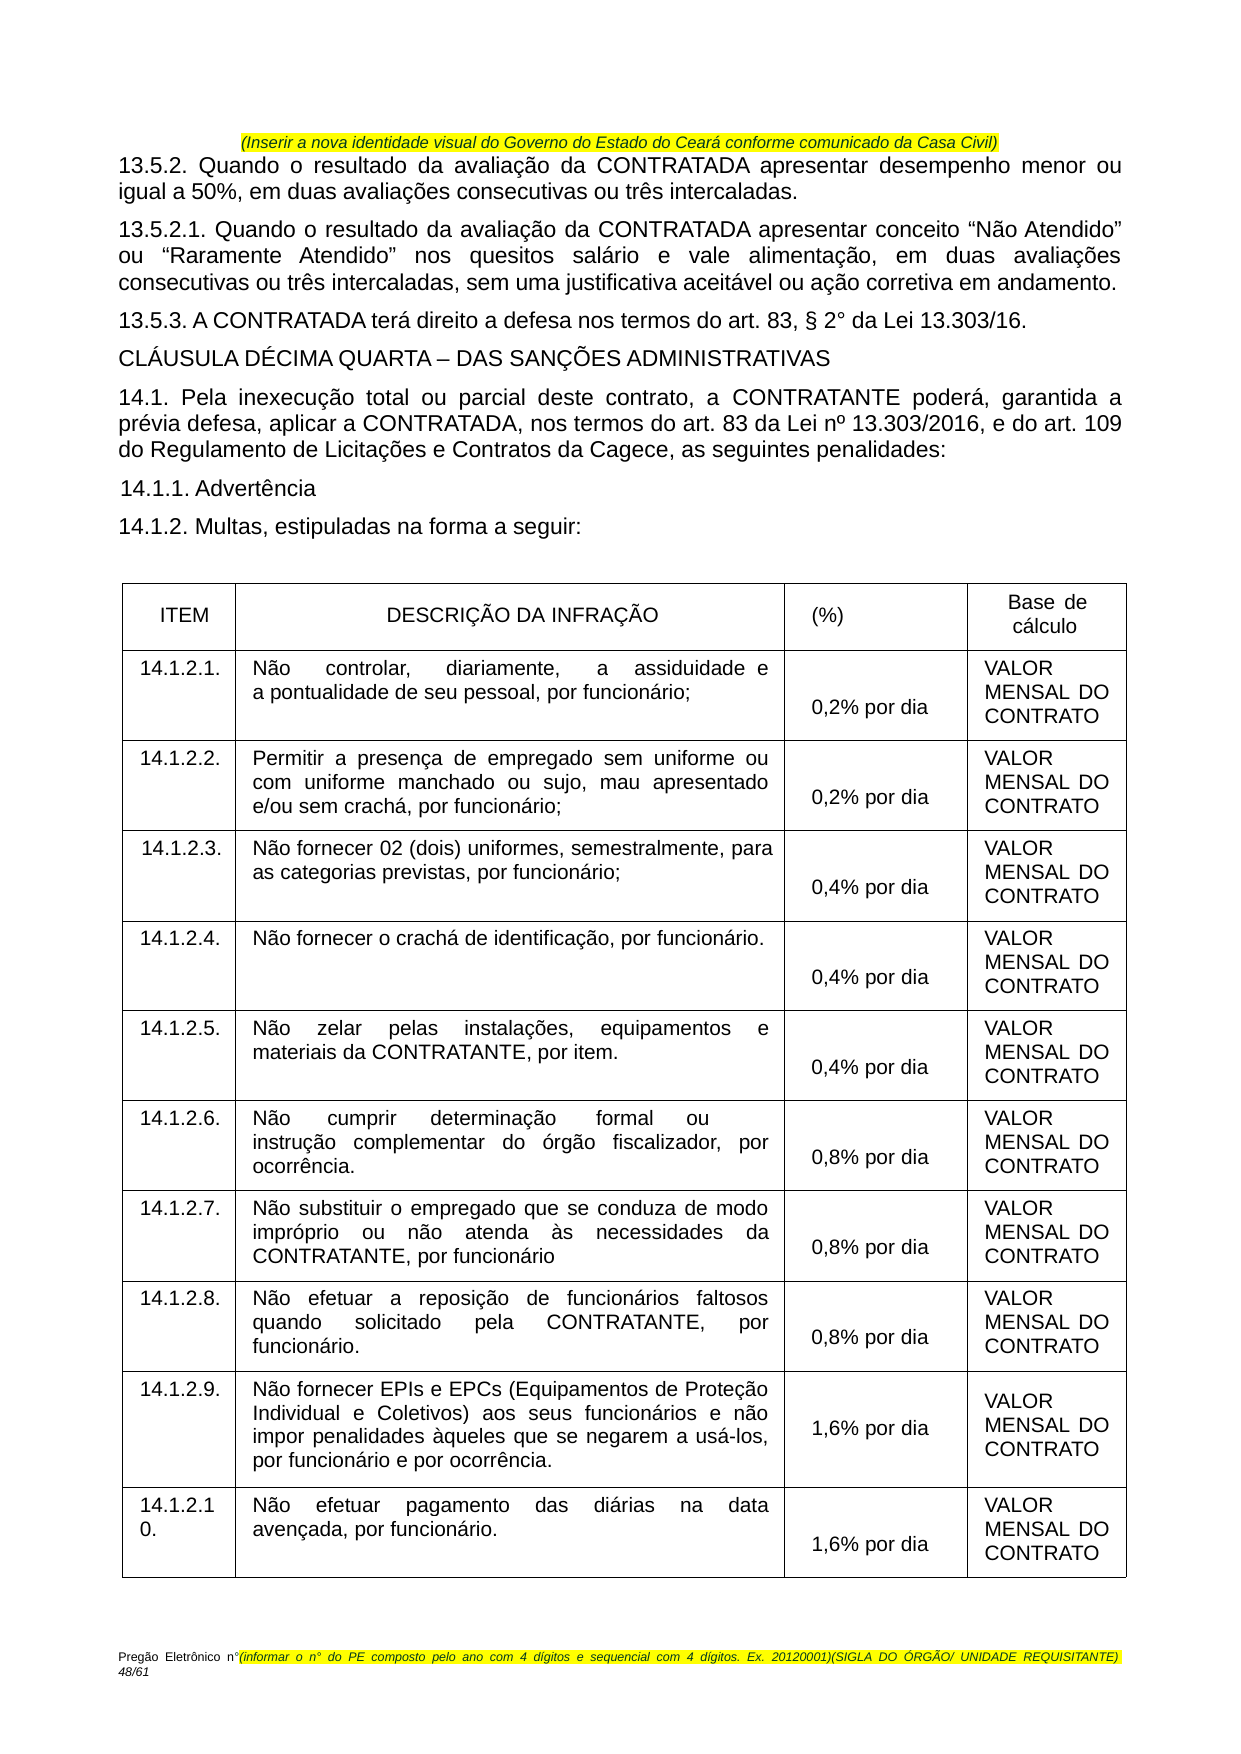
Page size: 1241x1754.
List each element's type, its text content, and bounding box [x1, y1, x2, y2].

table_cell Não controlar, diariamente, a assiduidade e a pontualidade de seu pessoal, por funcionário; [236, 651, 784, 740]
table_cell 0,4% por dia [785, 831, 967, 921]
table_cell Não efetuar pagamento das diárias na data avençada, por funcionário. [236, 1488, 784, 1577]
table_cell VALOR MENSAL DO CONTRATO [968, 651, 1126, 740]
table_cell 14.1.2.1. [123, 651, 235, 740]
table_cell 14.1.2.9. [123, 1372, 235, 1487]
table_cell VALOR MENSAL DO CONTRATO [968, 1372, 1126, 1487]
table_cell VALOR MENSAL DO CONTRATO [968, 1488, 1126, 1577]
table_header DESCRIÇÃO DA INFRAÇÃO [236, 584, 784, 650]
text 14.1.1. Advertência [120, 474, 1122, 501]
table_cell VALOR MENSAL DO CONTRATO [968, 1282, 1126, 1371]
table_cell 1,6% por dia [785, 1372, 967, 1487]
text CLÁUSULA DÉCIMA QUARTA – DAS SANÇÕES ADMINISTRATIVAS [118, 345, 1122, 372]
table_cell VALOR MENSAL DO CONTRATO [968, 1191, 1126, 1281]
table_cell Não cumprir determinação formal ou instrução complementar do órgão fiscalizador, por ocorrência. [236, 1101, 784, 1190]
table_cell 1,6% por dia [785, 1488, 967, 1577]
table_cell 14.1.2.5. [123, 1011, 235, 1100]
table_cell Permitir a presença de empregado sem uniforme ou com uniforme manchado ou sujo, mau apresentado e/ou sem crachá, por funcionário; [236, 741, 784, 830]
table_cell 0,2% por dia [785, 651, 967, 740]
table_cell 0,8% por dia [785, 1101, 967, 1190]
list 13.5.2. Quando o resultado da avaliação da CONTRATADA apresentar desempenho menor ou igual a 50%, em duas avaliações consecutivas ou três intercaladas. [118, 152, 1122, 204]
table_cell Não substituir o empregado que se conduza de modo impróprio ou não atenda às necessidades da CONTRATANTE, por funcionário [236, 1191, 784, 1281]
table_cell 0,4% por dia [785, 922, 967, 1010]
table_cell VALOR MENSAL DO CONTRATO [968, 741, 1126, 830]
table_cell VALOR MENSAL DO CONTRATO [968, 831, 1126, 921]
text 14.1.2. Multas, estipuladas na forma a seguir: [118, 513, 1122, 539]
table_cell Não zelar pelas instalações, equipamentos e materiais da CONTRATANTE, por item. [236, 1011, 784, 1100]
text 14.1. Pela inexecução total ou parcial deste contrato, a CONTRATANTE poderá, garantida a prévia defesa, aplicar a CONTRATADA, nos termos do art. 83 da Lei nº 13.303/2016, e do art. 109 do Regulamento de Licitações e Contratos da Cagece, as seguintes penalidades: [118, 383, 1122, 463]
table_cell Não fornecer 02 (dois) uniformes, semestralmente, para as categorias previstas, por funcionário; [236, 831, 784, 921]
table_cell Não fornecer o crachá de identificação, por funcionário. [236, 922, 784, 1010]
table_cell 14.1.2.4. [123, 922, 235, 1010]
table_cell 0,8% por dia [785, 1191, 967, 1281]
table_cell 14.1.2.10. [123, 1488, 235, 1577]
table_cell 14.1.2.8. [123, 1282, 235, 1371]
table_cell 0,4% por dia [785, 1011, 967, 1100]
table_cell 14.1.2.3. [123, 831, 235, 921]
table_cell VALOR MENSAL DO CONTRATO [968, 1011, 1126, 1100]
list 13.5.2.1. Quando o resultado da avaliação da CONTRATADA apresentar conceito “Não Atendido” ou “Raramente Atendido” nos quesitos salário e vale alimentação, em duas avaliações consecutivas ou três intercaladas, sem uma justificativa aceitável ou ação corretiva em andamento. [118, 216, 1122, 295]
table_cell 0,8% por dia [785, 1282, 967, 1371]
table_header Base de cálculo [968, 584, 1126, 650]
table_cell 14.1.2.6. [123, 1101, 235, 1190]
table_header (%) [785, 584, 967, 650]
table_cell VALOR MENSAL DO CONTRATO [968, 1101, 1126, 1190]
table_header ITEM [123, 584, 235, 650]
table_cell 0,2% por dia [785, 741, 967, 830]
list 13.5.3. A CONTRATADA terá direito a defesa nos termos do art. 83, § 2° da Lei 13.303/16. [118, 307, 1122, 333]
table_cell Não efetuar a reposição de funcionários faltosos quando solicitado pela CONTRATANTE, por funcionário. [236, 1282, 784, 1371]
table_cell 14.1.2.2. [123, 741, 235, 830]
table_cell 14.1.2.7. [123, 1191, 235, 1281]
table_cell VALOR MENSAL DO CONTRATO [968, 922, 1126, 1010]
table_cell Não fornecer EPIs e EPCs (Equipamentos de Proteção Individual e Coletivos) aos seus funcionários e não impor penalidades àqueles que se negarem a usá-los, por funcionário e por ocorrência. [236, 1372, 784, 1487]
